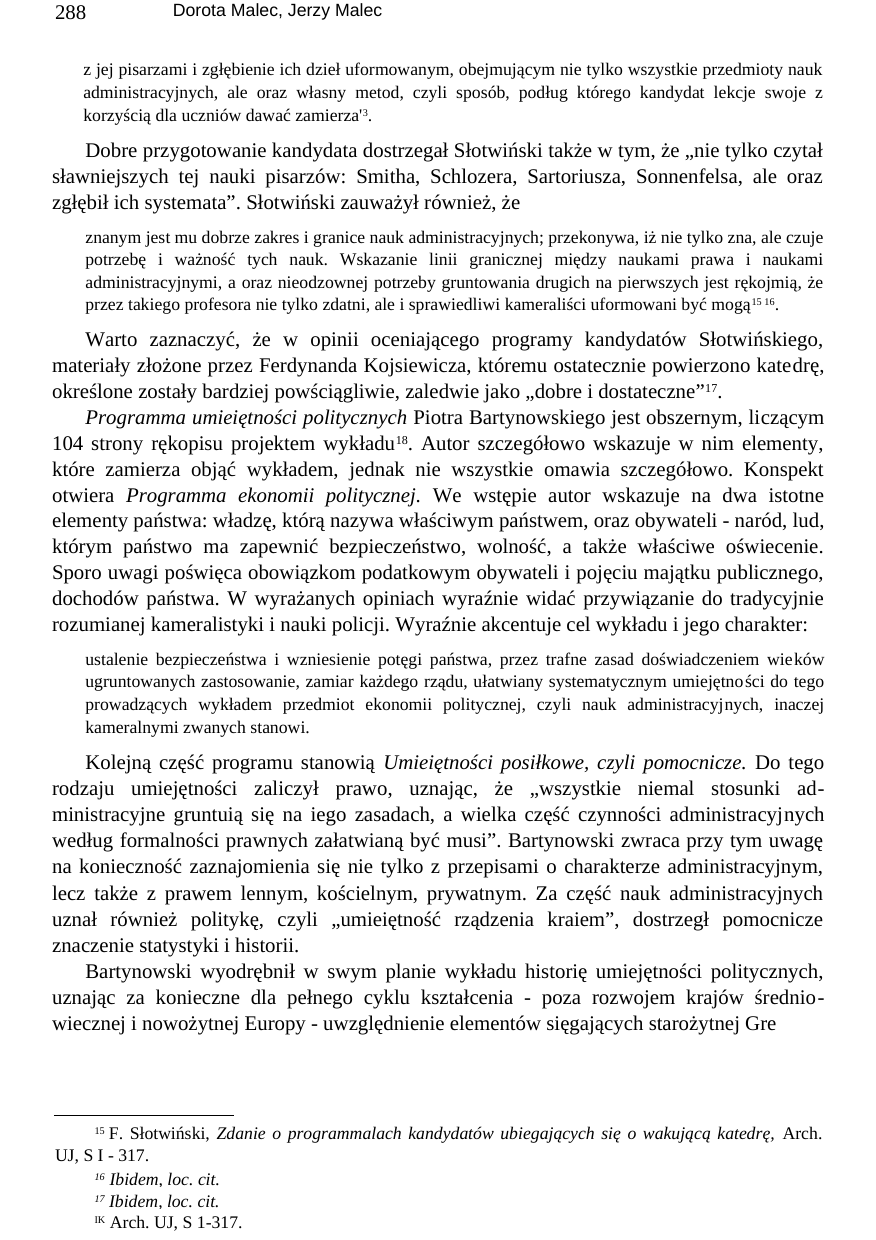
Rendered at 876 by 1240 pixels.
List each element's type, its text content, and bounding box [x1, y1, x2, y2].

text Dorota Malec, Jerzy Malec [173, 0, 393, 20]
text Kolejną część programu stanowią Umieiętności posiłkowe, czyli pomocnicze. Do tego rodzaju umiejętności zaliczył prawo, uznając, że „wszystkie niemal stosunki ad­ministracyjne gruntuią się na iego zasadach, a wielka część czynności administracyj­nych według formalności prawnych załatwianą być musi”. Bartynowski zwraca przy tym uwagę na konieczność zaznajomienia się nie tylko z przepisami o charakterze administracyjnym, lecz także z prawem lennym, kościelnym, prywatnym. Za część nauk administracyjnych uznał również politykę, czyli „umieiętność rządzenia kraiem”, dostrzegł pomocnicze znaczenie statystyki i historii. [52, 750, 824, 957]
text z jej pisarzami i zgłębienie ich dzieł uformowanym, obejmującym nie tylko wszystkie przedmioty nauk administracyjnych, ale oraz własny metod, czyli sposób, podług którego kandydat lekcje swoje z korzyścią dla uczniów dawać zamierza'3. [83, 59, 824, 125]
text Programma umieiętności politycznych Piotra Bartynowskiego jest obszernym, li­czącym 104 strony rękopisu projektem wykładu18. Autor szczegółowo wskazuje w nim elementy, które zamierza objąć wykładem, jednak nie wszystkie omawia szczegółowo. Konspekt otwiera Programma ekonomii politycznej. We wstępie autor wskazuje na dwa istotne elementy państwa: władzę, którą nazywa właściwym państwem, oraz oby­wateli - naród, lud, którym państwo ma zapewnić bezpieczeństwo, wolność, a także właściwe oświecenie. Sporo uwagi poświęca obowiązkom podatkowym obywateli i pojęciu majątku publicznego, dochodów państwa. W wyrażanych opiniach wyraźnie widać przywiązanie do tradycyjnie rozumianej kameralistyki i nauki policji. Wyraźnie akcentuje cel wykładu i jego charakter: [52, 405, 824, 636]
text 16 Ibidem, loc. cit. [55, 1168, 822, 1187]
text Warto zaznaczyć, że w opinii oceniającego programy kandydatów Słotwińskiego, materiały złożone przez Ferdynanda Kojsiewicza, któremu ostatecznie powierzono kate­drę, określone zostały bardziej powściągliwie, zaledwie jako „dobre i dostateczne”17. [52, 327, 824, 403]
text 15 F. Słotwiński, Zdanie o programmalach kandydatów ubiegających się o wakującą katedrę, Arch. UJ, S I - 317. [55, 1123, 822, 1165]
text Dobre przygotowanie kandydata dostrzegał Słotwiński także w tym, że „nie tylko czytał sławniejszych tej nauki pisarzów: Smitha, Schlozera, Sartoriusza, Sonnenfelsa, ale oraz zgłębił ich systemata”. Słotwiński zauważył również, że [52, 138, 824, 214]
text 17 Ibidem, loc. cit. [55, 1191, 822, 1209]
text Bartynowski wyodrębnił w swym planie wykładu historię umiejętności politycznych, uznając za konieczne dla pełnego cyklu kształcenia - poza rozwojem krajów średnio­wiecznej i nowożytnej Europy - uwzględnienie elementów sięgających starożytnej Gre­ [52, 959, 824, 1035]
text IK Arch. UJ, S 1-317. [55, 1212, 822, 1232]
text znanym jest mu dobrze zakres i granice nauk administracyjnych; przekonywa, iż nie tylko zna, ale czuje potrzebę i ważność tych nauk. Wskazanie linii granicznej między naukami prawa i naukami administracyjnymi, a oraz nieodzownej potrzeby gruntowania drugich na pierwszych jest rękojmią, że przez takiego profesora nie tylko zdatni, ale i sprawiedliwi kameraliści uformowani być mogą15 16. [85, 226, 824, 314]
text 288 [55, 0, 96, 24]
text ustalenie bezpieczeństwa i wzniesienie potęgi państwa, przez trafne zasad doświadczeniem wie­ków ugruntowanych zastosowanie, zamiar każdego rządu, ułatwiany systematycznym umiejętno­ści do tego prowadzących wykładem przedmiot ekonomii politycznej, czyli nauk administracyj­nych, inaczej kameralnymi zwanych stanowi. [85, 648, 824, 737]
